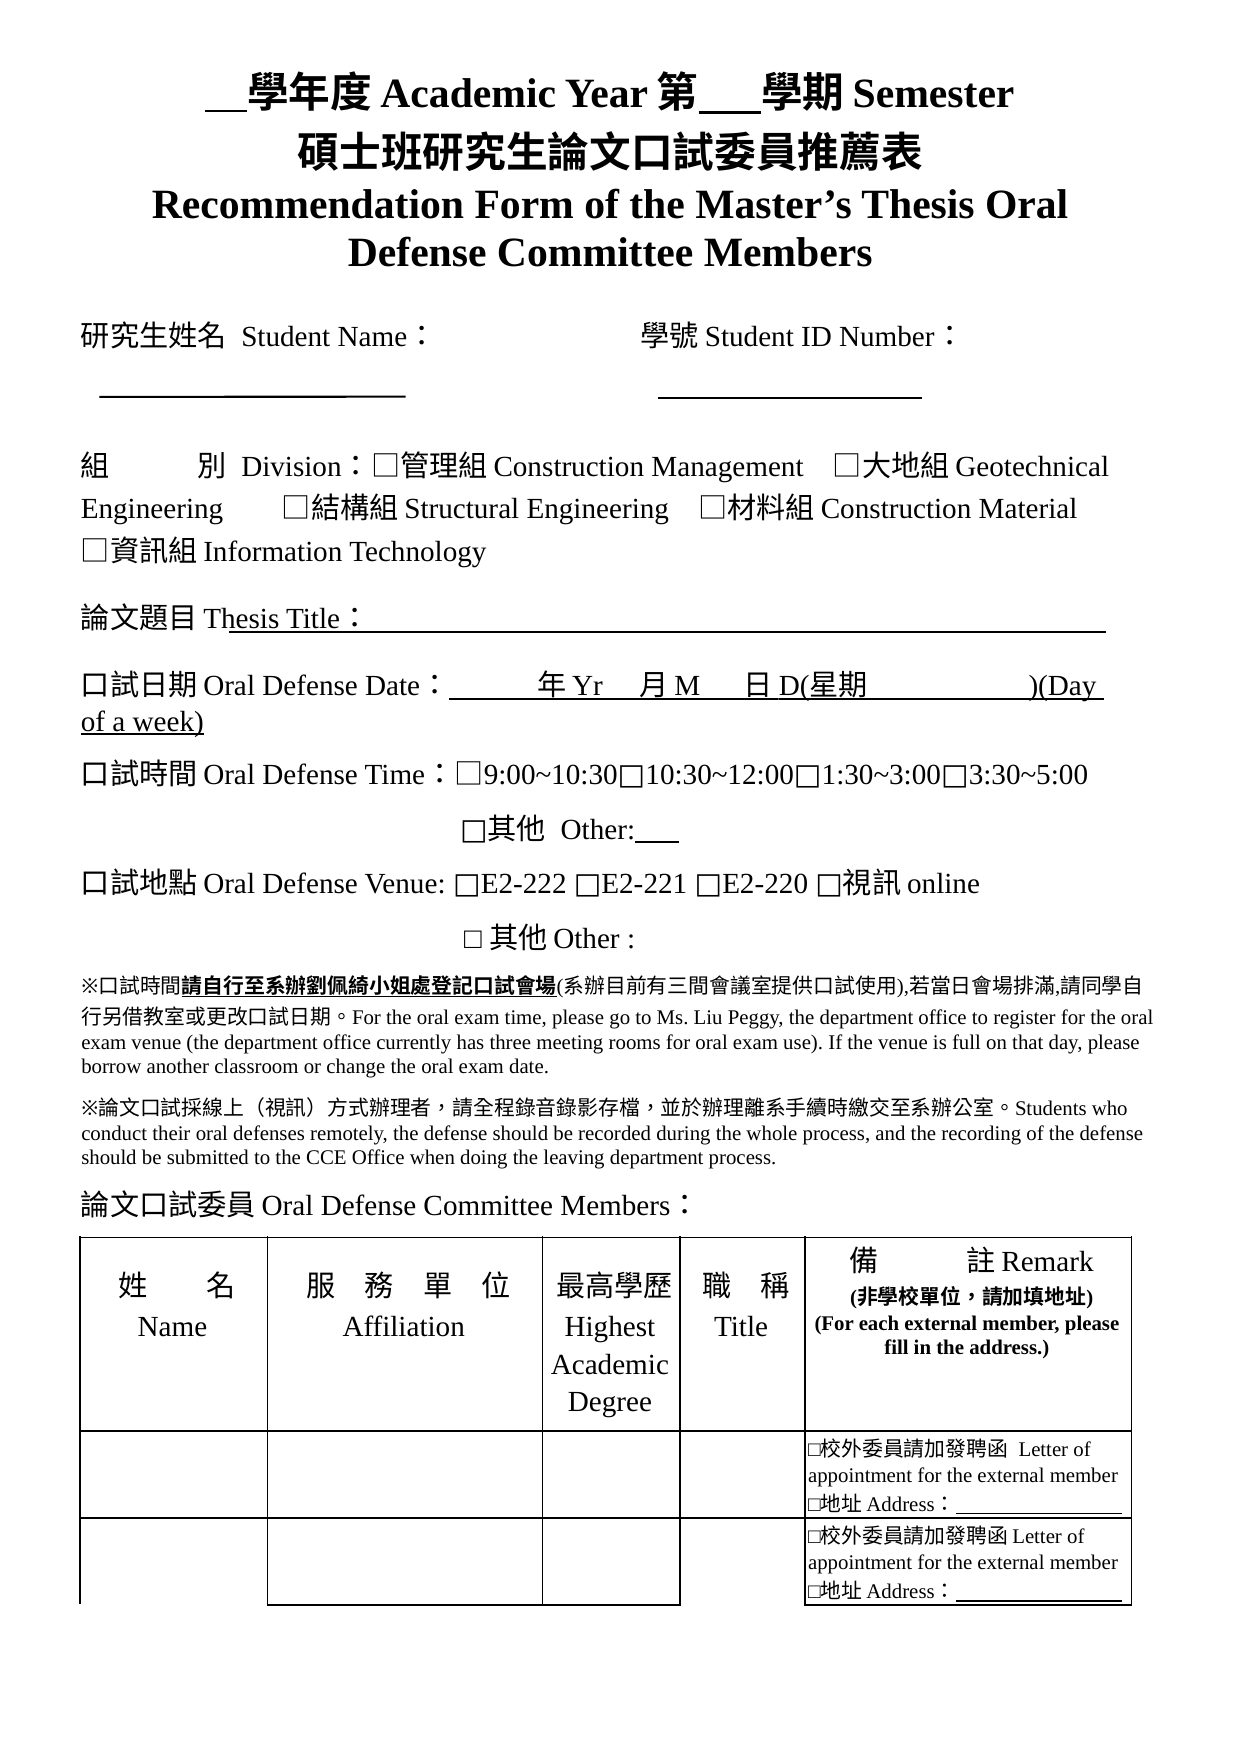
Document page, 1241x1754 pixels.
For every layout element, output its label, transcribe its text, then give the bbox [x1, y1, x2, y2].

table_header 職 稱Title [681, 1238, 804, 1430]
table_cell [81, 1519, 267, 1604]
text 口試時間Oral Defense Time：□9:00~10:30□10:30~12:00□1:30~3:00□3:30~5:00 [81, 750, 1156, 793]
text 學年度Academic Year第 學期Semester 碩士班研究生論文口試委員推薦表 Recommendation Form of the Master’s Thesis Oral Defense Committee Members [81, 59, 1139, 276]
table_cell [681, 1432, 804, 1517]
table_header 服 務 單 位 Affiliation [268, 1238, 542, 1430]
table_header 最高學歷Highest Academic Degree [543, 1238, 679, 1430]
text 論文口試委員Oral Defense Committee Members： [81, 1182, 1119, 1224]
text 組 別 Division：□管理組Construction Management □大地組Geotechnical Engineering □結構組Structural Engineering □材料組Construction Material □資訊組Information Technology [81, 443, 1119, 570]
table_header 姓 名 Name [81, 1238, 267, 1430]
table_cell [543, 1519, 679, 1604]
table_cell [543, 1432, 679, 1517]
text 論文題目Thesis Title： [81, 595, 1119, 637]
table_cell □校外委員請加發聘函Letter of appointment for the external member □地址Address： [806, 1519, 1131, 1604]
text ※論文口試採線上（視訊）方式辦理者，請全程錄音錄影存檔，並於辦理離系手續時繳交至系辦公室。Students who conduct their oral defenses remotely, the defense should be recorded during the whole process, and the recording of the defense should be submitted to the CCE Office when doing the leaving department process. [81, 1091, 1156, 1169]
table_cell [681, 1519, 804, 1604]
text 口試日期Oral Defense Date： 年Yr 月M 日D(星期 )(Day of a week) [81, 662, 1119, 738]
text □其他 Other: [81, 805, 1156, 848]
table_cell [268, 1519, 542, 1604]
text 口試地點Oral Defense Venue: □E2-222 □E2-221 □E2-220 □視訊online [81, 860, 1156, 902]
table_cell [81, 1432, 267, 1517]
table_cell [268, 1432, 542, 1517]
table_cell □校外委員請加發聘函 Letter of appointment for the external member □地址Address： [806, 1432, 1131, 1517]
text ※口試時間請自行至系辦劉佩綺小姐處登記口試會場(系辦目前有三間會議室提供口試使用),若當日會場排滿,請同學自行另借教室或更改口試日期。For the oral exam time, please go to Ms. Liu Peggy, the department office to register for the oral exam venue (the department office currently has three meeting rooms for oral exam use). If the venue is full on that day, please borrow another classroom or change the oral exam date. [81, 970, 1156, 1078]
table_header 備 註Remark (非學校單位，請加填地址) (For each external member, please fill in the address.) [806, 1238, 1131, 1430]
text □ 其他Other : [143, 915, 1156, 957]
text 研究生姓名 Student Name： 學號Student ID Number： [81, 313, 1119, 355]
